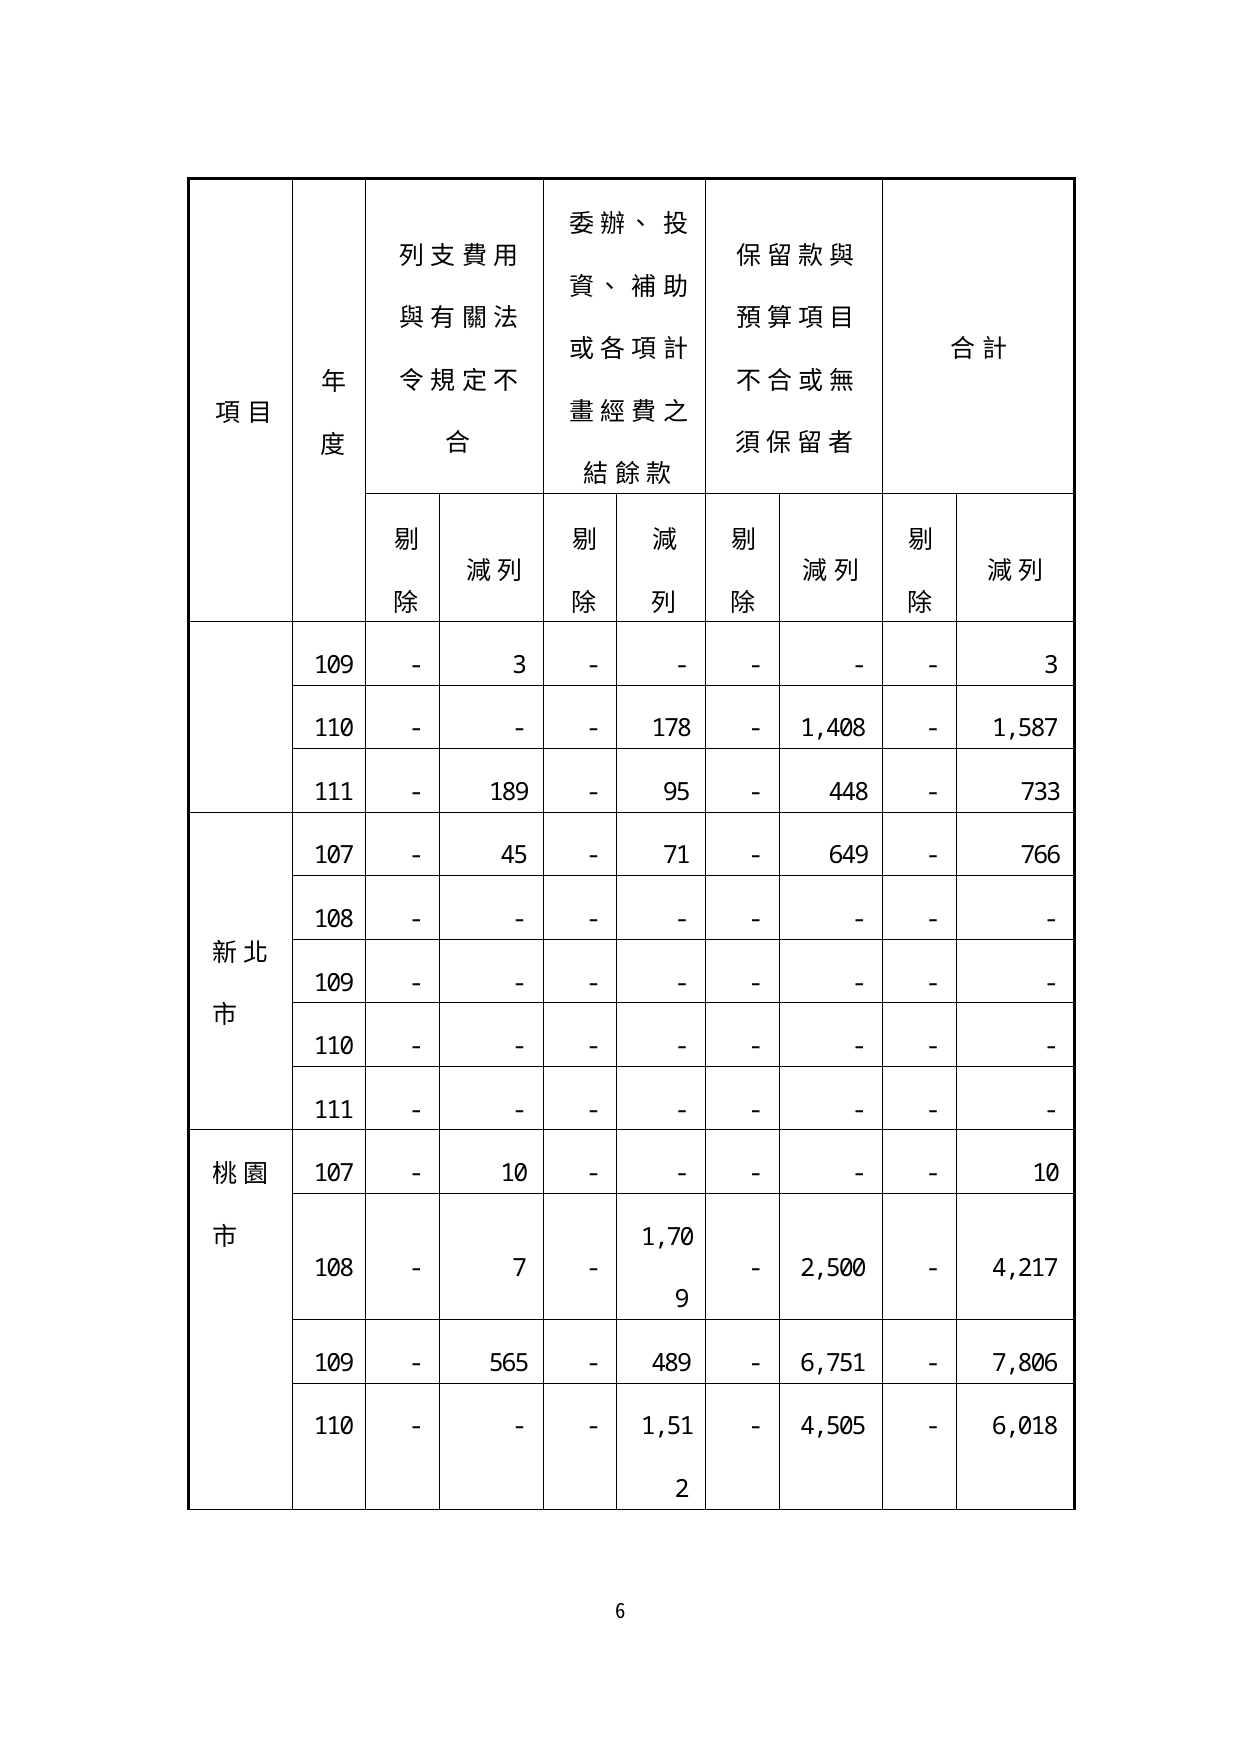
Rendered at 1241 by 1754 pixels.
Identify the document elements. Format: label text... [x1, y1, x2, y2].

table_cell 189 [440, 749, 543, 812]
table_cell - [366, 622, 439, 684]
table_cell - [706, 876, 779, 939]
table_cell 1,408 [780, 686, 882, 748]
table_cell - [366, 1067, 439, 1129]
table_cell 4,505 [780, 1384, 882, 1508]
table_cell - [440, 1003, 543, 1066]
table_cell - [706, 1384, 779, 1508]
table_cell - [366, 686, 439, 748]
table_cell - [883, 1130, 956, 1193]
table_cell - [706, 1194, 779, 1319]
table_cell - [440, 1384, 543, 1508]
table_cell 新北市 [190, 813, 292, 1129]
table_cell 71 [617, 813, 705, 875]
table_cell 178 [617, 686, 705, 748]
table_cell 110 [293, 1384, 365, 1508]
table_cell - [883, 876, 956, 939]
table_cell - [366, 1194, 439, 1319]
table_cell 565 [440, 1320, 543, 1382]
table_cell - [957, 876, 1073, 939]
table_cell - [780, 1130, 882, 1193]
table_cell 108 [293, 1194, 365, 1319]
table_cell - [780, 876, 882, 939]
table_cell 剔除 [883, 494, 956, 621]
table_cell - [883, 1067, 956, 1129]
table_cell - [706, 749, 779, 812]
table_cell 109 [293, 1320, 365, 1382]
table_cell - [780, 622, 882, 684]
table_cell - [544, 749, 616, 812]
table_cell - [617, 1067, 705, 1129]
table_cell - [617, 940, 705, 1002]
table_cell 766 [957, 813, 1073, 875]
table_cell 733 [957, 749, 1073, 812]
table_cell 448 [780, 749, 882, 812]
table_cell - [617, 876, 705, 939]
table_cell - [544, 1320, 616, 1382]
table_cell 649 [780, 813, 882, 875]
table_cell 1,512 [617, 1384, 705, 1508]
table_cell 111 [293, 749, 365, 812]
table_cell - [544, 1067, 616, 1129]
table_cell - [883, 1003, 956, 1066]
table_cell [190, 622, 292, 812]
table_cell - [544, 1130, 616, 1193]
table_cell - [366, 813, 439, 875]
table_cell 1,709 [617, 1194, 705, 1319]
table_cell 減列 [617, 494, 705, 621]
table_cell - [544, 876, 616, 939]
table_cell - [366, 876, 439, 939]
table_cell 110 [293, 1003, 365, 1066]
table_header 委辦、投資、補助或各項計畫經費之結餘款 [544, 180, 705, 493]
table_cell - [544, 940, 616, 1002]
table_cell - [544, 813, 616, 875]
table_cell - [706, 1067, 779, 1129]
table_cell 107 [293, 813, 365, 875]
table_cell 減列 [957, 494, 1073, 621]
table_cell 1,587 [957, 686, 1073, 748]
table_cell - [366, 1384, 439, 1508]
table_cell - [780, 1067, 882, 1129]
table_cell - [957, 1067, 1073, 1129]
table_cell - [440, 876, 543, 939]
table_header 合計 [883, 180, 1073, 493]
table_cell - [544, 1003, 616, 1066]
table_cell - [957, 1003, 1073, 1066]
table_cell - [706, 686, 779, 748]
table_cell - [440, 940, 543, 1002]
table_cell - [883, 940, 956, 1002]
table_cell - [366, 1320, 439, 1382]
table_cell - [544, 1384, 616, 1508]
table_cell - [366, 940, 439, 1002]
table_cell - [706, 1130, 779, 1193]
table_cell - [544, 622, 616, 684]
table_cell - [440, 686, 543, 748]
table_cell 110 [293, 686, 365, 748]
table_header 列支費用與有關法令規定不合 [366, 180, 543, 493]
table_cell 7 [440, 1194, 543, 1319]
table_cell 95 [617, 749, 705, 812]
table_cell 109 [293, 622, 365, 684]
table_cell - [366, 749, 439, 812]
table_cell 剔除 [706, 494, 779, 621]
table_cell 剔除 [544, 494, 616, 621]
table_cell - [780, 940, 882, 1002]
table_cell 109 [293, 940, 365, 1002]
table_cell - [883, 1194, 956, 1319]
table_cell - [440, 1067, 543, 1129]
table_cell 3 [957, 622, 1073, 684]
table_cell 桃園市 [190, 1130, 292, 1508]
table_cell 3 [440, 622, 543, 684]
table_cell 111 [293, 1067, 365, 1129]
table_cell 6,751 [780, 1320, 882, 1382]
table_cell 10 [440, 1130, 543, 1193]
table_cell - [544, 686, 616, 748]
table_cell - [780, 1003, 882, 1066]
table_cell 489 [617, 1320, 705, 1382]
table_cell 2,500 [780, 1194, 882, 1319]
table_cell 減列 [440, 494, 543, 621]
table_cell 107 [293, 1130, 365, 1193]
table_header 保留款與預算項目不合或無須保留者 [706, 180, 882, 493]
table_header 年度 [293, 180, 365, 621]
table_cell 4,217 [957, 1194, 1073, 1319]
table_cell - [366, 1130, 439, 1193]
table_cell - [706, 940, 779, 1002]
table_cell - [617, 1003, 705, 1066]
table_cell 減列 [780, 494, 882, 621]
table_cell 7,806 [957, 1320, 1073, 1382]
table_cell - [544, 1194, 616, 1319]
table_cell - [957, 940, 1073, 1002]
table_cell - [883, 1320, 956, 1382]
table_cell - [706, 1320, 779, 1382]
table_cell - [706, 813, 779, 875]
table_cell - [617, 1130, 705, 1193]
table_cell 108 [293, 876, 365, 939]
table_cell - [883, 749, 956, 812]
table_cell - [883, 686, 956, 748]
table_cell - [706, 1003, 779, 1066]
table_cell - [366, 1003, 439, 1066]
table_cell - [706, 622, 779, 684]
table_cell - [883, 813, 956, 875]
table_cell - [617, 622, 705, 684]
table_header 項目 [190, 180, 292, 621]
table_cell 6,018 [957, 1384, 1073, 1508]
table_cell 剔除 [366, 494, 439, 621]
table_cell - [883, 622, 956, 684]
table_cell 45 [440, 813, 543, 875]
table_cell 10 [957, 1130, 1073, 1193]
table_cell - [883, 1384, 956, 1508]
